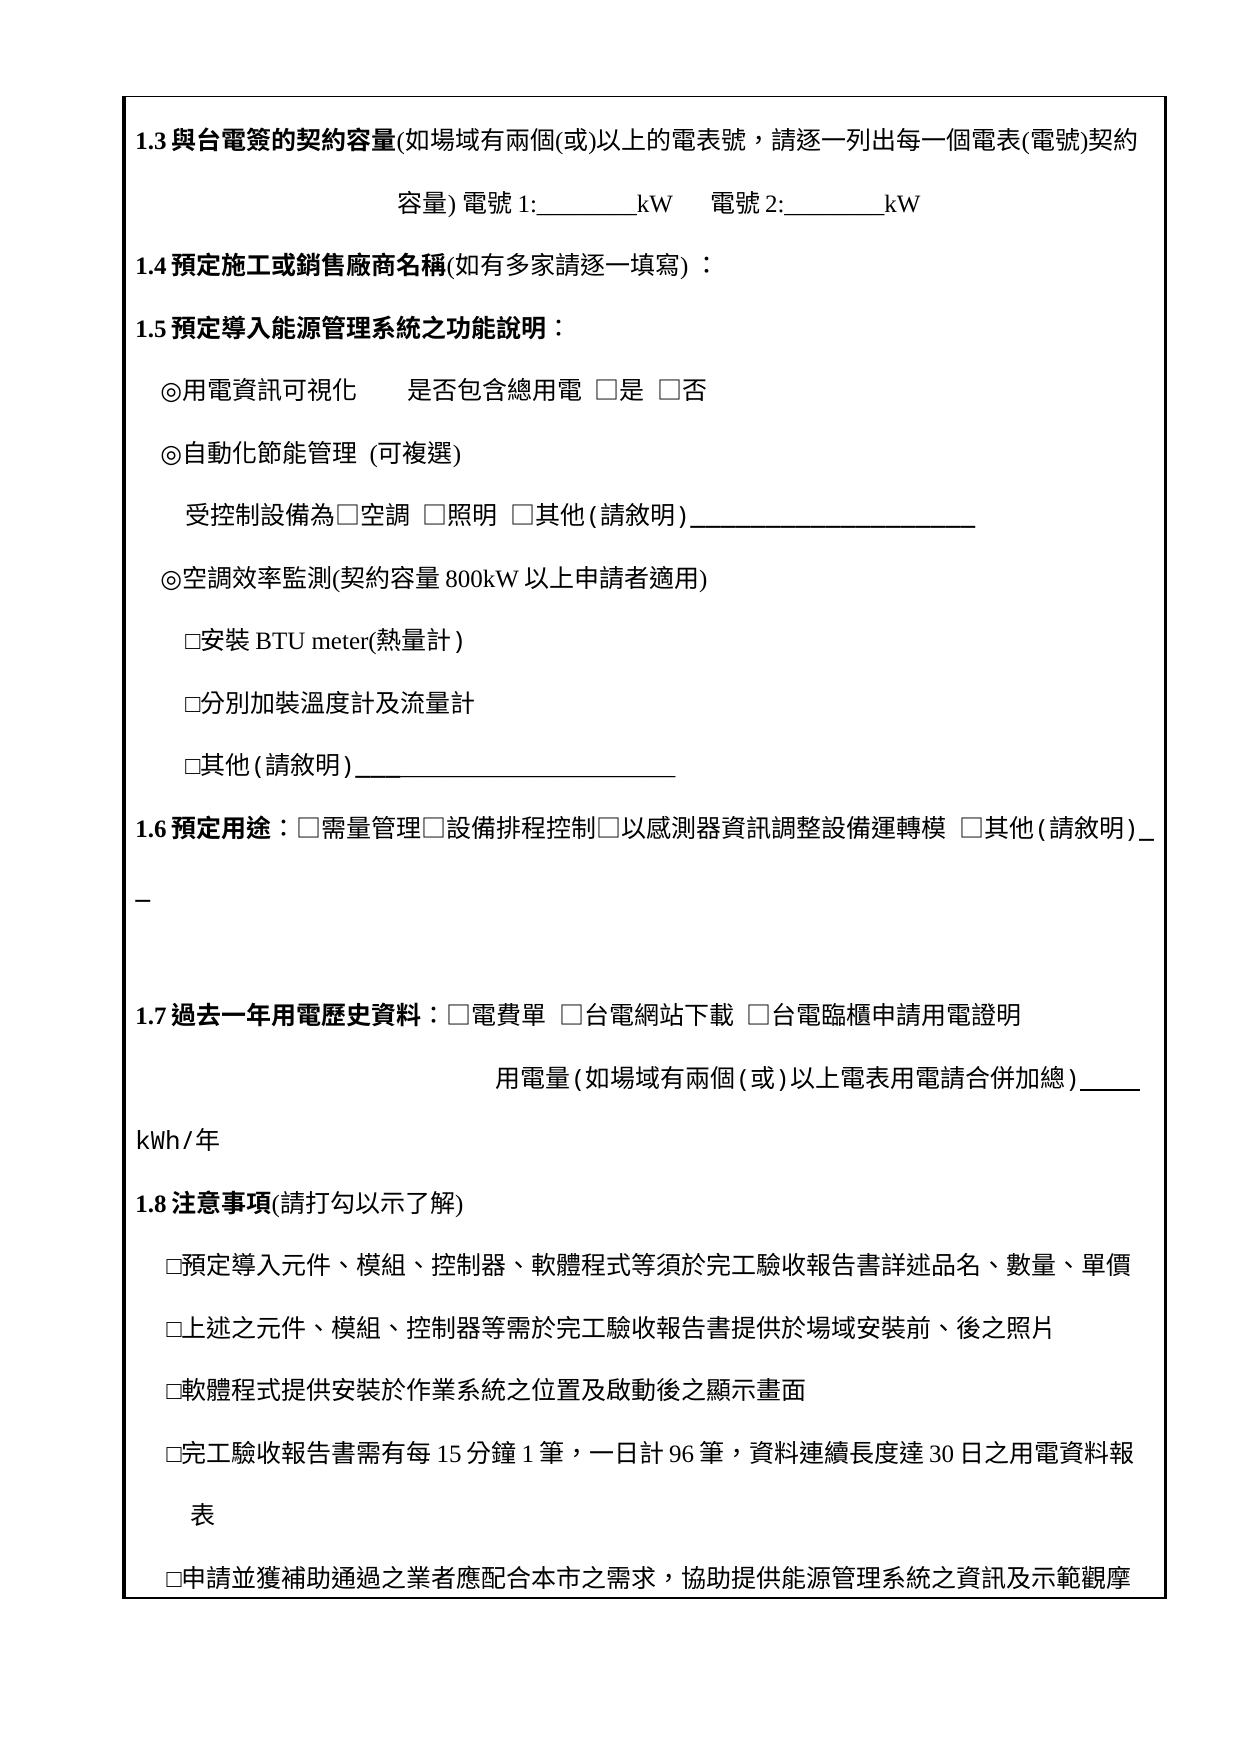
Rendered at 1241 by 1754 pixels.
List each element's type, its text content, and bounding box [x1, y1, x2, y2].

table_cell 1.3與台電簽的契約容量(如場域有兩個(或)以上的電表號，請逐一列出每一個電表(電號)契約 容量) 電號1:________kW 電號2:________kW 1.4預定施工或銷售廠商名稱(如有多家請逐一填寫) ： 1.5預定導入能源管理系統之功能說明： ◎用電資訊可視化 是否包含總用電 □是 □否 ◎自動化節能管理 (可複選) 受控制設備為□空調 □照明 □其他(請敘明)___________________ ◎空調效率監測(契約容量800kW以上申請者適用) □安裝BTU meter(熱量計) □分別加裝溫度計及流量計 □其他(請敘明)_________________________ 1.6預定用途：□需量管理□設備排程控制□以感測器資訊調整設備運轉模 □其他(請敘明)__ 1.7過去一年用電歷史資料：□電費單 □台電網站下載 □台電臨櫃申請用電證明 用電量(如場域有兩個(或)以上電表用電請合併加總) kWh/年 1.8注意事項(請打勾以示了解) □預定導入元件、模組、控制器、軟體程式等須於完工驗收報告書詳述品名、數量、單價 □上述之元件、模組、控制器等需於完工驗收報告書提供於場域安裝前、後之照片 □軟體程式提供安裝於作業系統之位置及啟動後之顯示畫面 □完工驗收報告書需有每15分鐘1筆，一日計96筆，資料連續長度達30日之用電資料報表 □申請並獲補助通過之業者應配合本市之需求，協助提供能源管理系統之資訊及示範觀摩 [126, 97, 1164, 1597]
